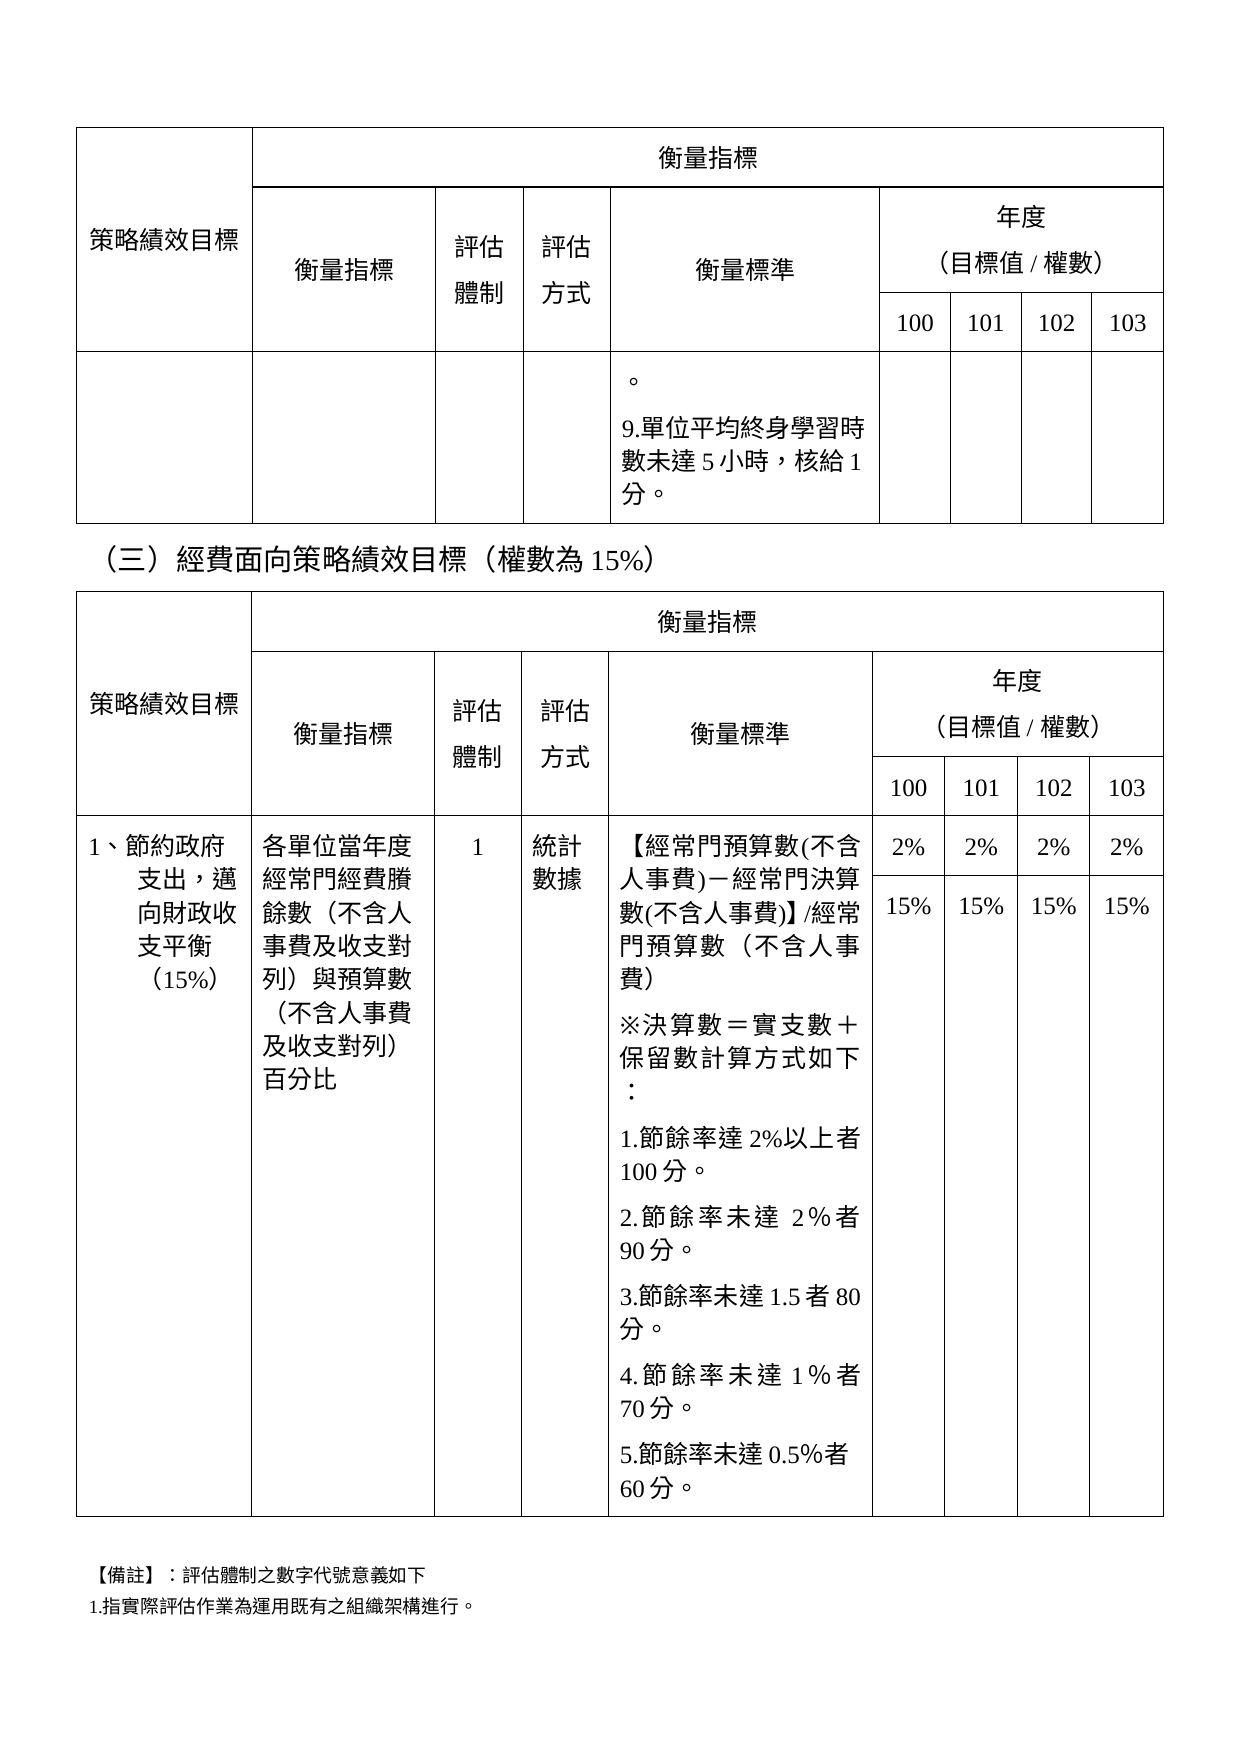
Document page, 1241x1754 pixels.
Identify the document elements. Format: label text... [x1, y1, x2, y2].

table_cell 100 [873, 757, 944, 815]
table_cell 統計數據 [522, 816, 608, 1516]
table_cell 15% [945, 876, 1017, 1516]
list 指實際評估作業為運用既有之組織架構進行。 [88, 1598, 1152, 1617]
table_header 衡量指標 [252, 592, 1163, 651]
table_cell 衡量標準 [609, 652, 872, 815]
table_cell 102 [1022, 293, 1091, 351]
table_cell 年度 （目標值 / 權數） [880, 188, 1163, 292]
table_cell [77, 352, 252, 523]
table_cell 評估 方式 [524, 188, 610, 351]
table_cell 2% [1018, 816, 1089, 874]
text （三）經費面向策略績效目標（權數為15%） [88, 536, 1152, 579]
table_cell 評估 體制 [436, 188, 523, 351]
table_cell [951, 352, 1021, 523]
table_cell 年度 （目標值 / 權數） [873, 652, 1163, 756]
table_cell [524, 352, 610, 523]
table_header 策略績效目標 [77, 128, 252, 351]
table_header 策略績效目標 [77, 592, 251, 815]
table_cell 15% [1090, 876, 1163, 1516]
table_cell [880, 352, 950, 523]
table_cell 1 [435, 816, 521, 1516]
table_cell 。 9.單位平均終身學習時數未達5小時，核給1分。 [611, 352, 879, 523]
table_cell 103 [1092, 293, 1163, 351]
table_cell 101 [945, 757, 1017, 815]
table_cell 103 [1090, 757, 1163, 815]
table_cell [253, 352, 435, 523]
text 【備註】：評估體制之數字代號意義如下 [88, 1567, 1152, 1586]
table_cell 15% [1018, 876, 1089, 1516]
table_cell 衡量指標 [252, 652, 434, 815]
table_cell 評估 體制 [435, 652, 521, 815]
table_cell 衡量指標 [253, 188, 435, 351]
table_cell 102 [1018, 757, 1089, 815]
table_cell 100 [880, 293, 950, 351]
table_cell 2% [1090, 816, 1163, 874]
table_cell 各單位當年度經常門經費賸餘數（不含人事費及收支對列）與預算數（不含人事費及收支對列）百分比 [252, 816, 434, 1516]
table_cell [1092, 352, 1163, 523]
table_cell [436, 352, 523, 523]
table_cell 2% [873, 816, 944, 874]
table_cell 15% [873, 876, 944, 1516]
table_cell 101 [951, 293, 1021, 351]
table_cell 2% [945, 816, 1017, 874]
table_header 衡量指標 [253, 128, 1163, 186]
table_cell 評估 方式 [522, 652, 608, 815]
table_cell 【經常門預算數(不含人事費)－經常門決算數(不含人事費)】/經常門預算數（不含人事費） ※決算數＝實支數＋保留數計算方式如下： 1.節餘率達2%以上者100分。 2.節餘率未達 2％者 90分。 3.節餘率未達1.5者80分。 4.節餘率未達1％者70分。 5.節餘率未達0.5％者 60分。 [609, 816, 872, 1516]
table_cell 節約政府支出，邁向財政收支平衡（15%） [77, 816, 251, 1516]
table_cell [1022, 352, 1091, 523]
table_cell 衡量標準 [611, 188, 879, 351]
